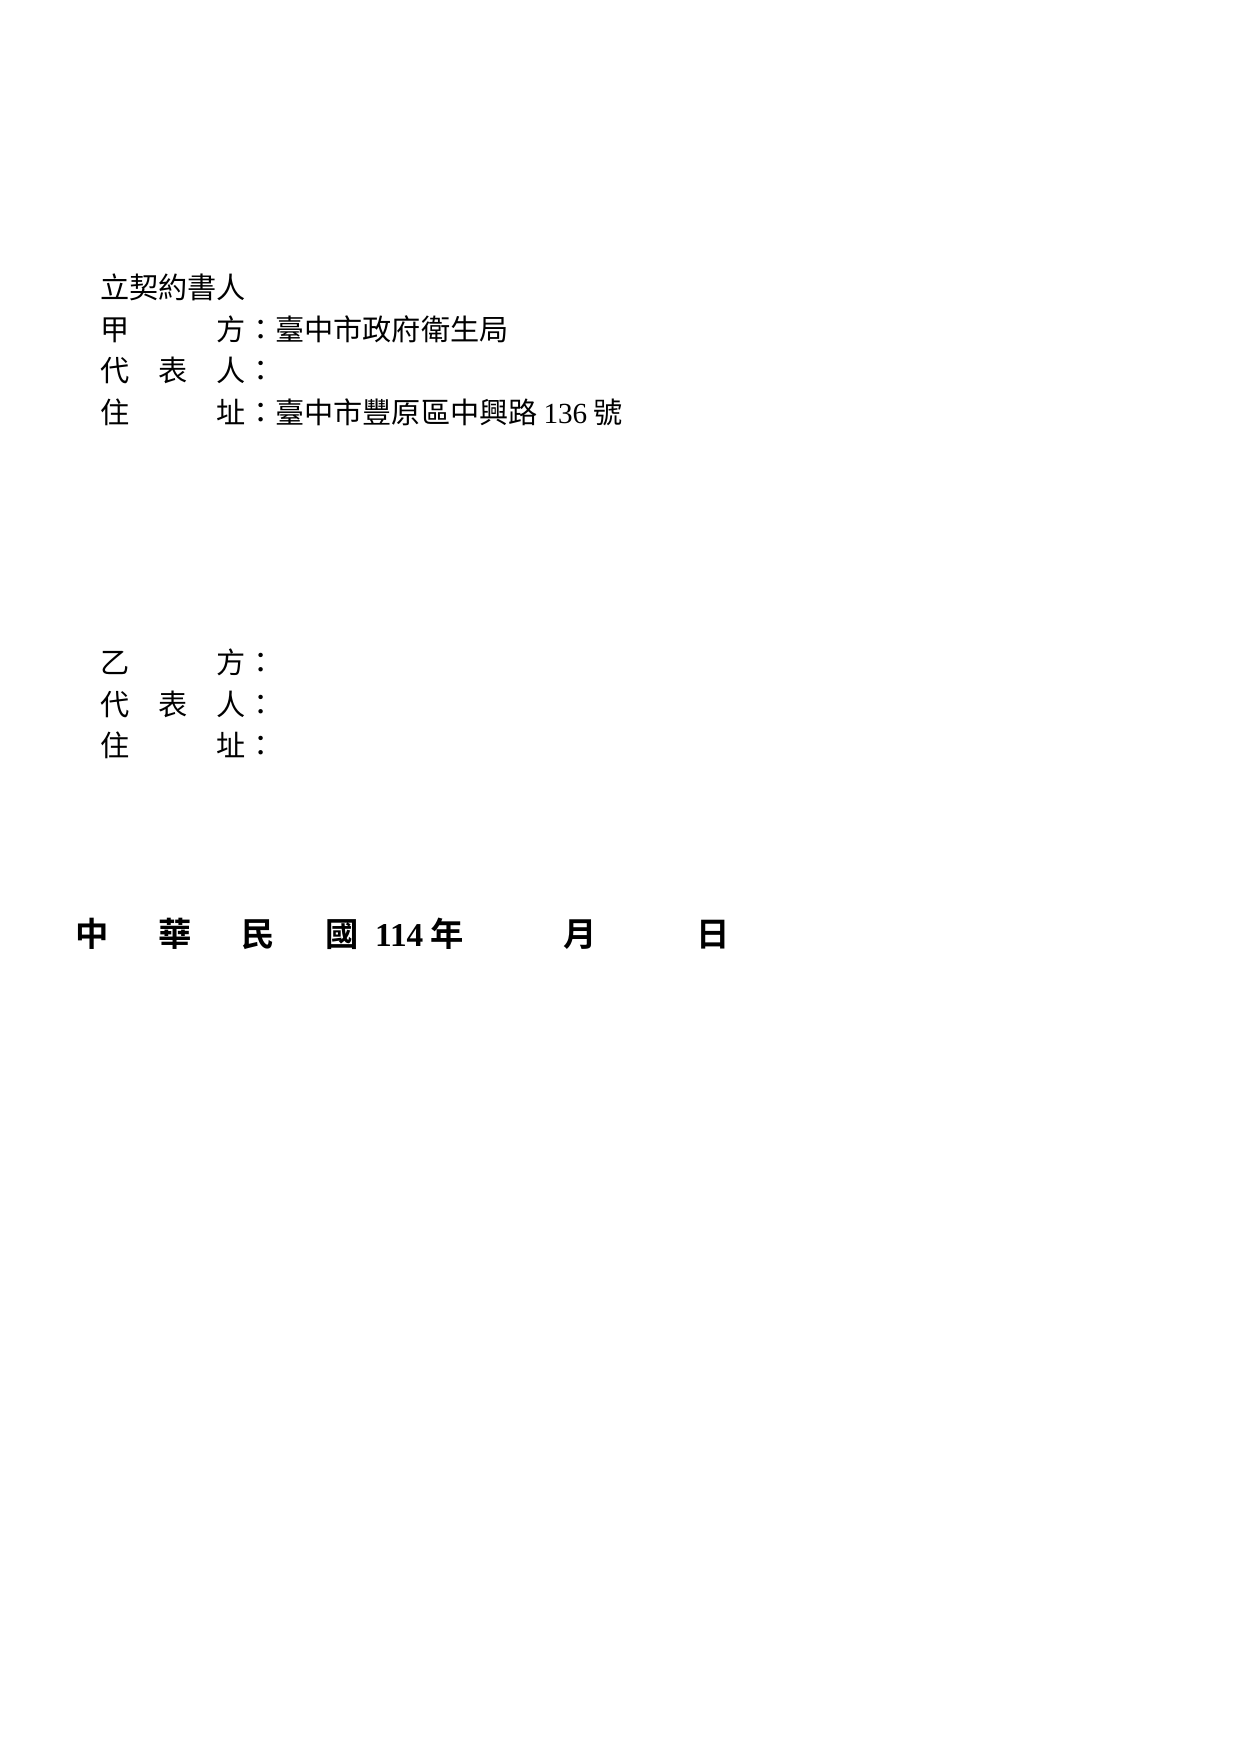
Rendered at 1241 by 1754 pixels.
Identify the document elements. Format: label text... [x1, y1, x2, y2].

text 甲 方：臺中市政府衛生局 [100, 307, 1165, 348]
text 住 址：臺中市豐原區中興路136號 [100, 390, 1165, 432]
text 代 表 人： [100, 348, 1165, 390]
text 立契約書人 [100, 265, 1165, 307]
text 乙 方： [100, 640, 1165, 682]
text 中 華 民 國 114年 月 日 [75, 890, 1165, 952]
text 代 表 人： [100, 682, 1165, 723]
text 住 址： [100, 723, 1165, 765]
